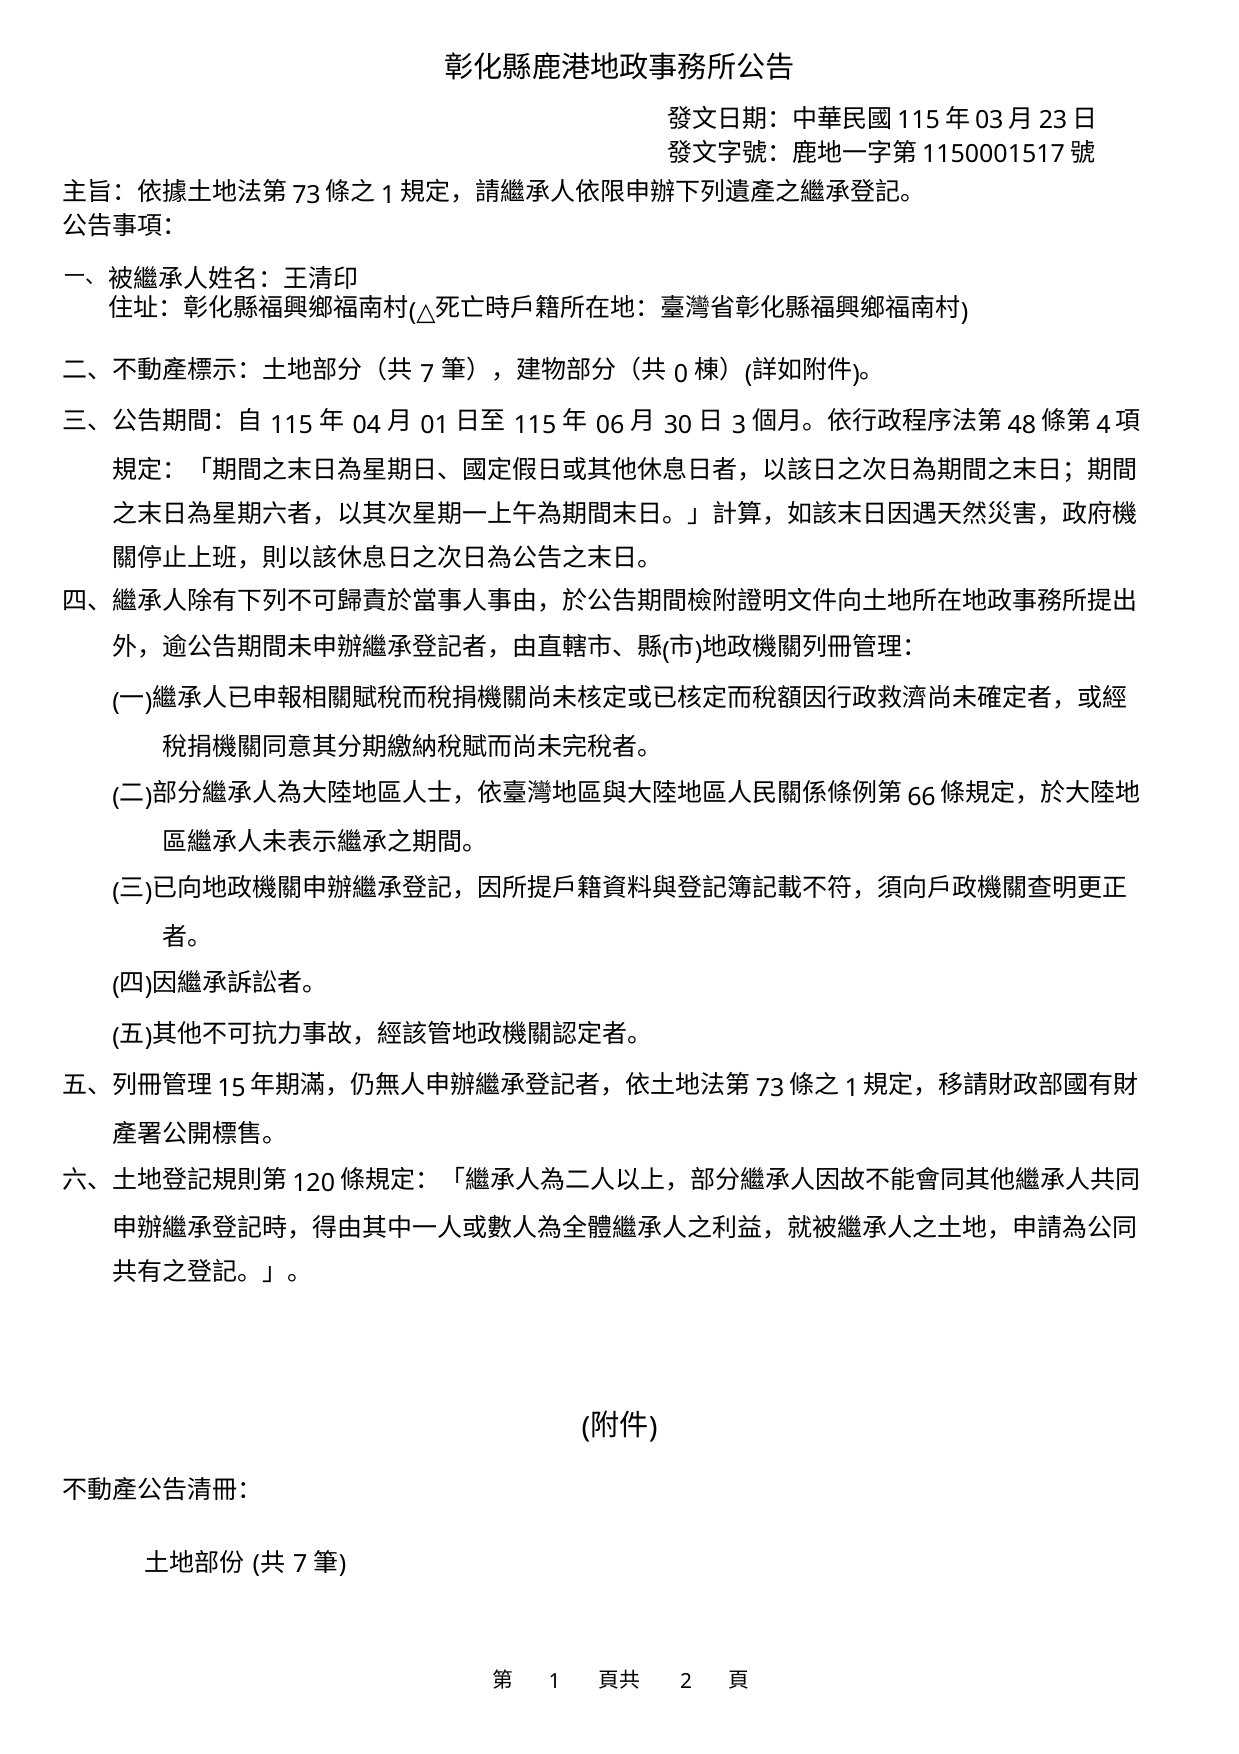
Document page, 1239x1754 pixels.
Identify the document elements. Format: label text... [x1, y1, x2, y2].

table_cell [759, 1660, 1177, 1701]
table_cell [0, 177, 62, 264]
table_cell 主旨：依據土地法第73條之1規定，請繼承人依限申辦下列遺產之繼承登記。 公告事項： [62, 177, 1177, 264]
table_cell [483, 95, 523, 177]
table_cell [718, 1600, 759, 1660]
table_header [109, 0, 482, 41]
table_cell 一、 [62, 264, 109, 315]
table_header [759, 0, 1177, 41]
table_cell [62, 1355, 109, 1395]
table_cell [1177, 1456, 1239, 1528]
table_cell [1177, 41, 1239, 94]
table_header [653, 0, 667, 41]
table_cell (附件) [62, 1395, 1177, 1456]
table_cell 頁共 [585, 1660, 653, 1701]
table_cell 2 [653, 1660, 718, 1701]
table_cell [653, 1355, 667, 1395]
table_header [718, 0, 759, 41]
table_cell [62, 1660, 109, 1701]
table_cell [653, 1600, 667, 1660]
table_cell [585, 95, 653, 177]
table_header [62, 0, 109, 41]
table_cell [109, 1660, 482, 1701]
table_cell [0, 1456, 62, 1528]
table_cell [0, 1660, 62, 1701]
table_cell [483, 1600, 523, 1660]
table_header [483, 0, 523, 41]
table_cell [759, 1600, 1177, 1660]
table_cell 不動產公告清冊： [62, 1456, 1177, 1528]
table_cell [1177, 356, 1239, 1354]
table_cell [585, 1355, 653, 1395]
table_cell [1177, 1355, 1239, 1395]
table_cell [0, 1600, 62, 1660]
table_cell [483, 1355, 523, 1395]
table_cell [1177, 315, 1239, 356]
table_cell [759, 1355, 1177, 1395]
table_header [523, 0, 585, 41]
table_cell [0, 315, 62, 356]
table_cell [62, 1600, 109, 1660]
table_cell 被繼承人姓名：王清印 住址：彰化縣福興鄉福南村(△死亡時戶籍所在地：臺灣省彰化縣福興鄉福南村) [109, 264, 1177, 356]
table_cell [0, 1355, 62, 1395]
table_cell [0, 95, 62, 177]
table_cell [0, 1529, 62, 1600]
table_cell [0, 264, 62, 315]
table_cell [1177, 1395, 1239, 1456]
table_cell 彰化縣鹿港地政事務所公告 [62, 41, 1177, 94]
table_cell [523, 1355, 585, 1395]
table_cell [109, 1600, 482, 1660]
table_header [1177, 0, 1239, 41]
table_cell [1177, 95, 1239, 177]
table_cell [109, 95, 482, 177]
table_cell [523, 95, 585, 177]
table_cell 頁 [718, 1660, 759, 1701]
table_cell [667, 1600, 718, 1660]
table_cell 土地部份 (共 7 筆) [62, 1529, 1177, 1600]
table_header [667, 0, 718, 41]
table_header [0, 0, 62, 41]
table_cell [1177, 1529, 1239, 1600]
table_cell [1177, 177, 1239, 264]
table_cell [0, 41, 62, 94]
table_cell [1177, 1660, 1239, 1701]
table_cell [109, 1355, 482, 1395]
table_cell [0, 1395, 62, 1456]
table_cell [0, 356, 62, 1354]
table_cell 1 [523, 1660, 585, 1701]
table_header [585, 0, 653, 41]
table_cell [62, 315, 109, 356]
table_cell 二、不動產標示：土地部分（共 7 筆），建物部分（共 0 棟）(詳如附件)。 三、公告期間：自 115 年 04 月 01 日至 115 年 06 月 30 日 3 個月。依行政程序法第48條第4項 規定：「期間之末日為星期日、國定假日或其他休息日者，以該日之次日為期間之末日；期間 之末日為星期六者，以其次星期一上午為期間末日。」計算，如該末日因遇天然災害，政府機 關停止上班，則以該休息日之次日為公告之末日。 四、繼承人除有下列不可歸責於當事人事由，於公告期間檢附證明文件向土地所在地政事務所提出 外，逾公告期間未申辦繼承登記者，由直轄市、縣(市)地政機關列冊管理： (一)繼承人已申報相關賦稅而稅捐機關尚未核定或已核定而稅額因行政救濟尚未確定者，或經 稅捐機關同意其分期繳納稅賦而尚未完稅者。 (二)部分繼承人為大陸地區人士，依臺灣地區與大陸地區人民關係條例第66條規定，於大陸地 區繼承人未表示繼承之期間。 (三)已向地政機關申辦繼承登記，因所提戶籍資料與登記簿記載不符，須向戶政機關查明更正 者。 (四)因繼承訴訟者。 (五)其他不可抗力事故，經該管地政機關認定者。 五、列冊管理15年期滿，仍無人申辦繼承登記者，依土地法第73條之1規定，移請財政部國有財 產署公開標售。 六、土地登記規則第120條規定：「繼承人為二人以上，部分繼承人因故不能會同其他繼承人共同 申辦繼承登記時，得由其中一人或數人為全體繼承人之利益，就被繼承人之土地，申請為公同 共有之登記。」。 [62, 356, 1177, 1354]
table_cell [62, 95, 109, 177]
table_cell 第 [483, 1660, 523, 1701]
table_cell [523, 1600, 585, 1660]
table_cell [667, 1355, 718, 1395]
table_cell 發文日期：中華民國115年03月23日 發文字號：鹿地一字第1150001517號 [667, 95, 1177, 177]
table_cell [1177, 264, 1239, 315]
table_cell [1177, 1600, 1239, 1660]
table_cell [718, 1355, 759, 1395]
table_cell [653, 95, 667, 177]
table_cell [585, 1600, 653, 1660]
